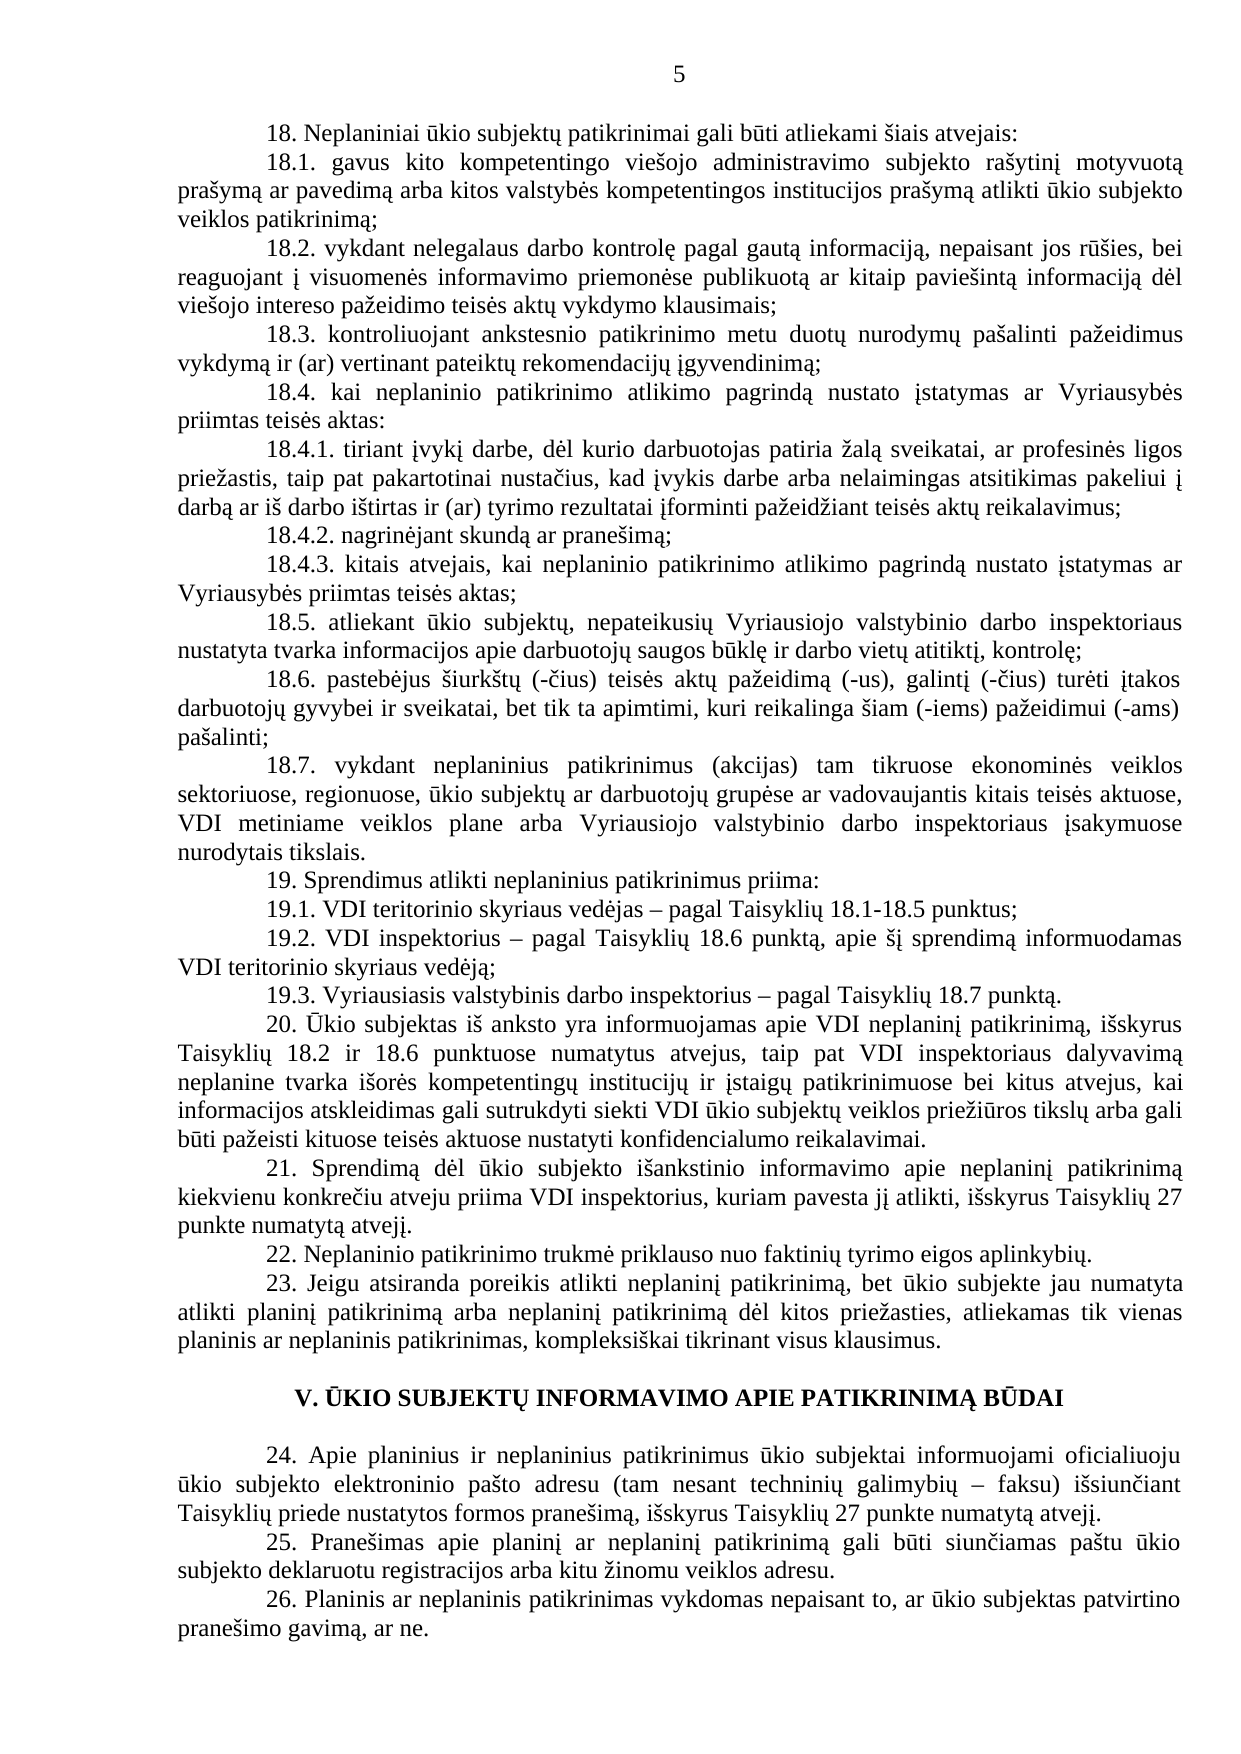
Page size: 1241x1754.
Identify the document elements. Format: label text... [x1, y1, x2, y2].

text 18.6. pastebėjus šiurkštų (-čius) teisės aktų pažeidimą (-us), galintį (-čius) turėti įtakos darbuotojų gyvybei ir sveikatai, bet tik ta apimtimi, kuri reikalinga šiam (-iems) pažeidimui (-ams) pašalinti; [177, 664, 1181, 751]
text 18.1. gavus kito kompetentingo viešojo administravimo subjekto rašytinį motyvuotą prašymą ar pavedimą arba kitos valstybės kompetentingos institucijos prašymą atlikti ūkio subjekto veiklos patikrinimą; [177, 147, 1184, 233]
text 18.4.3. kitais atvejais, kai neplaninio patikrinimo atlikimo pagrindą nustato įstatymas ar Vyriausybės priimtas teisės aktas; [177, 549, 1184, 607]
text 24. Apie planinius ir neplaninius patikrinimus ūkio subjektai informuojami oficialiuoju ūkio subjekto elektroninio pašto adresu (tam nesant techninių galimybių – faksu) išsiunčiant Taisyklių priede nustatytos formos pranešimą, išskyrus Taisyklių 27 punkte numatytą atvejį. [177, 1441, 1181, 1527]
text 18.5. atliekant ūkio subjektų, nepateikusių Vyriausiojo valstybinio darbo inspektoriaus nustatyta tvarka informacijos apie darbuotojų saugos būklę ir darbo vietų atitiktį, kontrolę; [177, 607, 1184, 664]
text 22. Neplaninio patikrinimo trukmė priklauso nuo faktinių tyrimo eigos aplinkybių. [177, 1239, 1184, 1268]
text 18.2. vykdant nelegalaus darbo kontrolę pagal gautą informaciją, nepaisant jos rūšies, bei reaguojant į visuomenės informavimo priemonėse publikuotą ar kitaip paviešintą informaciją dėl viešojo intereso pažeidimo teisės aktų vykdymo klausimais; [177, 233, 1184, 319]
text 19.1. VDI teritorinio skyriaus vedėjas – pagal Taisyklių 18.1-18.5 punktus; [177, 894, 1184, 923]
text 20. Ūkio subjektas iš anksto yra informuojamas apie VDI neplaninį patikrinimą, išskyrus Taisyklių 18.2 ir 18.6 punktuose numatytus atvejus, taip pat VDI inspektoriaus dalyvavimą neplanine tvarka išorės kompetentingų institucijų ir įstaigų patikrinimuose bei kitus atvejus, kai informacijos atskleidimas gali sutrukdyti siekti VDI ūkio subjektų veiklos priežiūros tikslų arba gali būti pažeisti kituose teisės aktuose nustatyti konfidencialumo reikalavimai. [177, 1009, 1184, 1153]
text 18.4.2. nagrinėjant skundą ar pranešimą; [177, 521, 1184, 549]
text V. ŪKIO SUBJEKTŲ INFORMAVIMO APIE PATIKRINIMĄ BŪDAI [177, 1383, 1181, 1412]
text 18. Neplaniniai ūkio subjektų patikrinimai gali būti atliekami šiais atvejais: [177, 118, 1184, 147]
text 25. Pranešimas apie planinį ar neplaninį patikrinimą gali būti siunčiamas paštu ūkio subjekto deklaruotu registracijos arba kitu žinomu veiklos adresu. [177, 1527, 1181, 1584]
text 18.4. kai neplaninio patikrinimo atlikimo pagrindą nustato įstatymas ar Vyriausybės priimtas teisės aktas: [177, 377, 1184, 434]
text 19.3. Vyriausiasis valstybinis darbo inspektorius – pagal Taisyklių 18.7 punktą. [177, 981, 1184, 1009]
text 26. Planinis ar neplaninis patikrinimas vykdomas nepaisant to, ar ūkio subjektas patvirtino pranešimo gavimą, ar ne. [177, 1584, 1181, 1642]
text 18.7. vykdant neplaninius patikrinimus (akcijas) tam tikruose ekonominės veiklos sektoriuose, regionuose, ūkio subjektų ar darbuotojų grupėse ar vadovaujantis kitais teisės aktuose, VDI metiniame veiklos plane arba Vyriausiojo valstybinio darbo inspektoriaus įsakymuose nurodytais tikslais. [177, 751, 1184, 866]
text 18.3. kontroliuojant ankstesnio patikrinimo metu duotų nurodymų pašalinti pažeidimus vykdymą ir (ar) vertinant pateiktų rekomendacijų įgyvendinimą; [177, 319, 1184, 377]
text 23. Jeigu atsiranda poreikis atlikti neplaninį patikrinimą, bet ūkio subjekte jau numatyta atlikti planinį patikrinimą arba neplaninį patikrinimą dėl kitos priežasties, atliekamas tik vienas planinis ar neplaninis patikrinimas, kompleksiškai tikrinant visus klausimus. [177, 1268, 1184, 1354]
text 19. Sprendimus atlikti neplaninius patikrinimus priima: [177, 866, 1184, 894]
text 19.2. VDI inspektorius – pagal Taisyklių 18.6 punktą, apie šį sprendimą informuodamas VDI teritorinio skyriaus vedėją; [177, 923, 1184, 981]
text 21. Sprendimą dėl ūkio subjekto išankstinio informavimo apie neplaninį patikrinimą kiekvienu konkrečiu atveju priima VDI inspektorius, kuriam pavesta jį atlikti, išskyrus Taisyklių 27 punkte numatytą atvejį. [177, 1153, 1184, 1239]
text 18.4.1. tiriant įvykį darbe, dėl kurio darbuotojas patiria žalą sveikatai, ar profesinės ligos priežastis, taip pat pakartotinai nustačius, kad įvykis darbe arba nelaimingas atsitikimas pakeliui į darbą ar iš darbo ištirtas ir (ar) tyrimo rezultatai įforminti pažeidžiant teisės aktų reikalavimus; [177, 434, 1184, 521]
